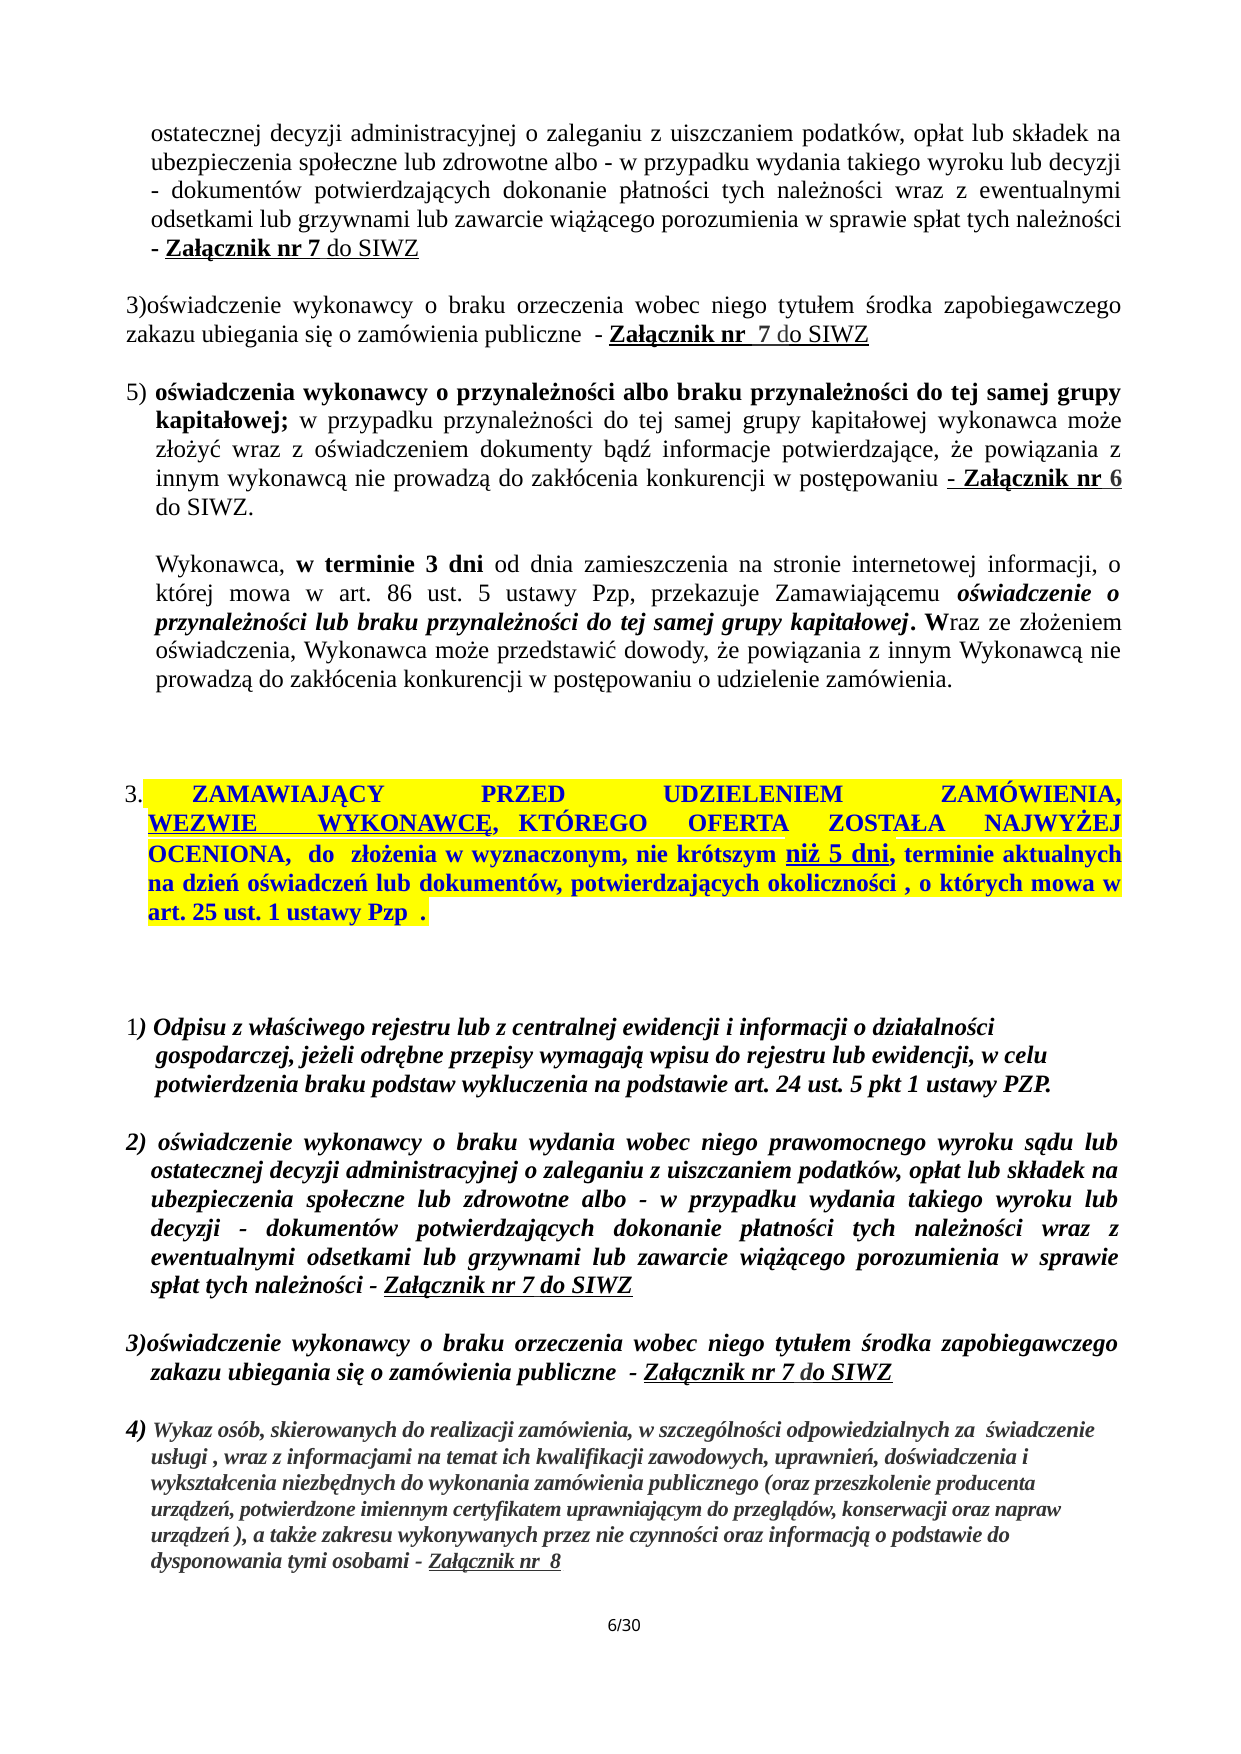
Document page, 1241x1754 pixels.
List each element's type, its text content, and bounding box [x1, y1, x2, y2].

text ostatecznej decyzji administracyjnej o zaleganiu z uiszczaniem podatków, opłat lub składek na ubezpieczenia społeczne lub zdrowotne albo - w przypadku wydania takiego wyroku lub decyzji - dokumentów potwierdzających dokonanie płatności tych należności wraz z ewentualnymi odsetkami lub grzywnami lub zawarcie wiążącego porozumienia w sprawie spłat tych należności - Załącznik nr 7 do SIWZ [126, 118, 1122, 262]
text Wykonawca, w terminie 3 dni od dnia zamieszczenia na stronie internetowej informacji, o której mowa w art. 86 ust. 5 ustawy Pzp, przekazuje Zamawiającemu oświadczenie o przynależności lub braku przynależności do tej samej grupy kapitałowej. Wraz ze złożeniem oświadczenia, Wykonawca może przedstawić dowody, że powiązania z innym Wykonawcą nie prowadzą do zakłócenia konkurencji w postępowaniu o udzielenie zamówienia. [155, 549, 1122, 693]
text 1) Odpisu z właściwego rejestru lub z centralnej ewidencji i informacji o działalności gospodarczej, jeżeli odrębne przepisy wymagają wpisu do rejestru lub ewidencji, w celu potwierdzenia braku podstaw wykluczenia na podstawie art. 24 ust. 5 pkt 1 ustawy PZP. [126, 1012, 1122, 1098]
text 3)oświadczenie wykonawcy o braku orzeczenia wobec niego tytułem środka zapobiegawczego zakazu ubiegania się o zamówienia publiczne - Załącznik nr 7 do SIWZ [126, 291, 1122, 348]
text 5) oświadczenia wykonawcy o przynależności albo braku przynależności do tej samej grupy kapitałowej; w przypadku przynależności do tej samej grupy kapitałowej wykonawca może złożyć wraz z oświadczeniem dokumenty bądź informacje potwierdzające, że powiązania z innym wykonawcą nie prowadzą do zakłócenia konkurencji w postępowaniu - Załącznik nr 6 do SIWZ. [126, 377, 1122, 521]
text 4) Wykaz osób, skierowanych do realizacji zamówienia, w szczególności odpowiedzialnych za świadczenie usługi , wraz z informacjami na temat ich kwalifikacji zawodowych, uprawnień, doświadczenia i wykształcenia niezbędnych do wykonania zamówienia publicznego (oraz przeszkolenie producenta urządzeń, potwierdzone imiennym certyfikatem uprawniającym do przeglądów, konserwacji oraz napraw urządzeń ), a także zakresu wykonywanych przez nie czynności oraz informacją o podstawie do dysponowania tymi osobami - Załącznik nr 8 [126, 1414, 1122, 1574]
text 3)oświadczenie wykonawcy o braku orzeczenia wobec niego tytułem środka zapobiegawczego zakazu ubiegania się o zamówienia publiczne - Załącznik nr 7 do SIWZ [126, 1328, 1122, 1386]
text 2) oświadczenie wykonawcy o braku wydania wobec niego prawomocnego wyroku sądu lub ostatecznej decyzji administracyjnej o zaleganiu z uiszczaniem podatków, opłat lub składek na ubezpieczenia społeczne lub zdrowotne albo - w przypadku wydania takiego wyroku lub decyzji - dokumentów potwierdzających dokonanie płatności tych należności wraz z ewentualnymi odsetkami lub grzywnami lub zawarcie wiążącego porozumienia w sprawie spłat tych należności - Załącznik nr 7 do SIWZ [126, 1127, 1122, 1299]
text 3. ZAMAWIAJĄCY PRZED UDZIELENIEM ZAMÓWIENIA, WEZWIE WYKONAWCĘ, KTÓREGO OFERTA ZOSTAŁA NAJWYŻEJ OCENIONA, do złożenia w wyznaczonym, nie krótszym niż 5 dni, terminie aktualnych na dzień oświadczeń lub dokumentów, potwierdzających okoliczności , o których mowa w art. 25 ust. 1 ustawy Pzp . [124, 779, 1122, 926]
